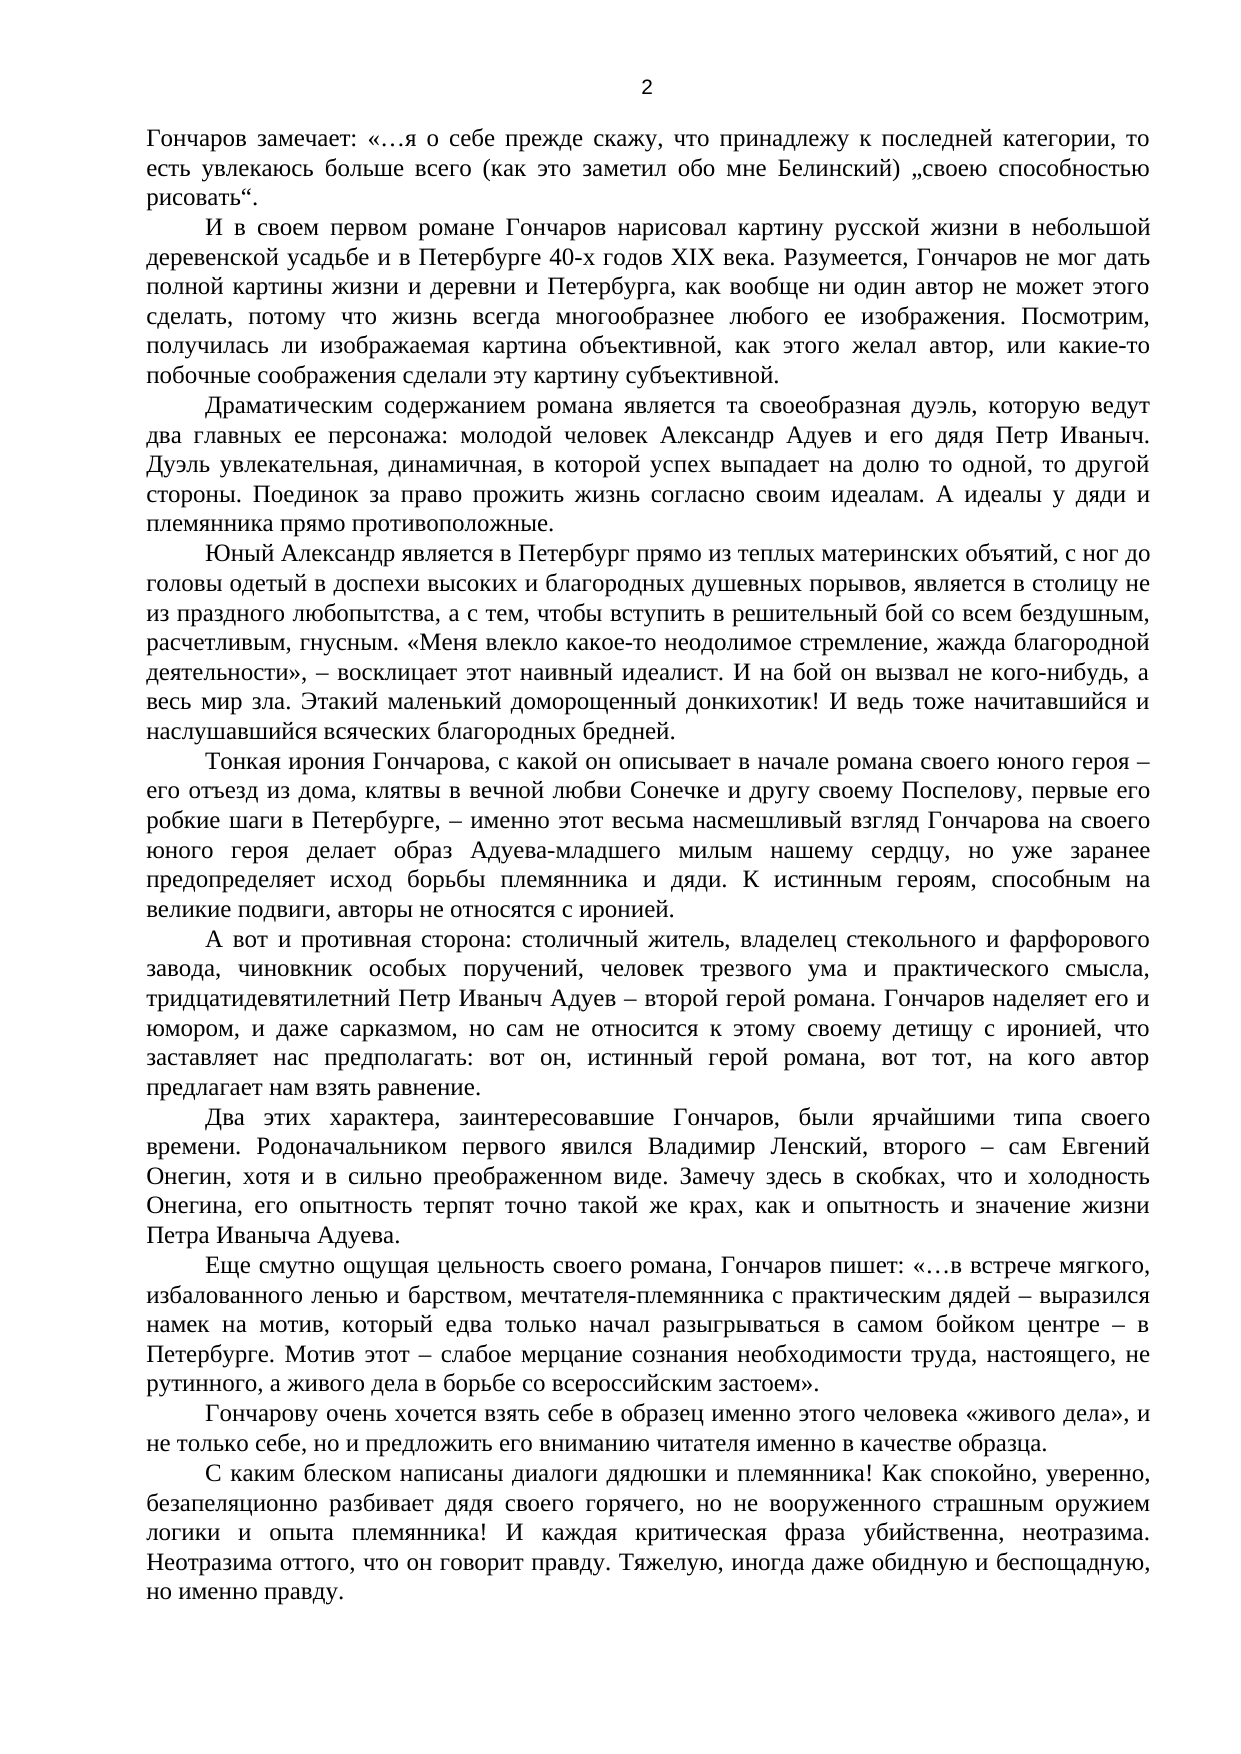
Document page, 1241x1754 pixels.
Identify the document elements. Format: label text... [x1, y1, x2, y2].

text Тонкая ирония Гончарова, с какой он описывает в начале романа своего юного героя – его отъезд из дома, клятвы в вечной любви Сонечке и другу своему Поспелову, первые его робкие шаги в Петербурге, – именно этот весьма насмешливый взгляд Гончарова на своего юного героя делает образ Адуева-младшего милым нашему сердцу, но уже заранее предопределяет исход борьбы племянника и дяди. К истинным героям, способным на великие подвиги, авторы не относятся с иронией. [146, 746, 1151, 923]
text И в своем первом романе Гончаров нарисовал картину русской жизни в небольшой деревенской усадьбе и в Петербурге 40-х годов XIX века. Разумеется, Гончаров не мог дать полной картины жизни и деревни и Петербурга, как вообще ни один автор не может этого сделать, потому что жизнь всегда многообразнее любого ее изображения. Посмотрим, получилась ли изображаемая картина объективной, как этого желал автор, или какие-то побочные соображения сделали эту картину субъективной. [146, 212, 1151, 389]
text Гончаров замечает: «…я о себе прежде скажу, что принадлежу к последней категории, то есть увлекаюсь больше всего (как это заметил обо мне Белинский) „своею способностью рисовать“. [146, 123, 1151, 211]
text Юный Александр является в Петербург прямо из теплых материнских объятий, с ног до головы одетый в доспехи высоких и благородных душевных порывов, является в столицу не из праздного любопытства, а с тем, чтобы вступить в решительный бой со всем бездушным, расчетливым, гнусным. «Меня влекло какое-то неодолимое стремление, жажда благородной деятельности», – восклицает этот наивный идеалист. И на бой он вызвал не кого-нибудь, а весь мир зла. Этакий маленький доморощенный донкихотик! И ведь тоже начитавшийся и наслушавшийся всяческих благородных бредней. [146, 538, 1151, 745]
text С каким блеском написаны диалоги дядюшки и племянника! Как спокойно, уверенно, безапеляционно разбивает дядя своего горячего, но не вооруженного страшным оружием логики и опыта племянника! И каждая критическая фраза убийственна, неотразима. Неотразима оттого, что он говорит правду. Тяжелую, иногда даже обидную и беспощадную, но именно правду. [146, 1458, 1151, 1605]
text Гончарову очень хочется взять себе в образец именно этого человека «живого дела», и не только себе, но и предложить его вниманию читателя именно в качестве образца. [146, 1398, 1151, 1457]
text А вот и противная сторона: столичный житель, владелец стекольного и фарфорового завода, чиновкник особых поручений, человек трезвого ума и практического смысла, тридцатидевятилетний Петр Иваныч Адуев – второй герой романа. Гончаров наделяет его и юмором, и даже сарказмом, но сам не относится к этому своему детищу с иронией, что заставляет нас предполагать: вот он, истинный герой романа, вот тот, на кого автор предлагает нам взять равнение. [146, 924, 1151, 1101]
text Два этих характера, заинтересовавшие Гончаров, были ярчайшими типа своего времени. Родоначальником первого явился Владимир Ленский, второго – сам Евгений Онегин, хотя и в сильно преображенном виде. Замечу здесь в скобках, что и холодность Онегина, его опытность терпят точно такой же крах, как и опытность и значение жизни Петра Иваныча Адуева. [146, 1102, 1151, 1249]
text Еще смутно ощущая цельность своего романа, Гончаров пишет: «…в встрече мягкого, избалованного ленью и барством, мечтателя-племянника с практическим дядей – выразился намек на мотив, который едва только начал разыгрываться в самом бойком центре – в Петербурге. Мотив этот – слабое мерцание сознания необходимости труда, настоящего, не рутинного, а живого дела в борьбе со всероссийским застоем». [146, 1250, 1151, 1397]
text Драматическим содержанием романа является та своеобразная дуэль, которую ведут два главных ее персонажа: молодой человек Александр Адуев и его дядя Петр Иваныч. Дуэль увлекательная, динамичная, в которой успех выпадает на долю то одной, то другой стороны. Поединок за право прожить жизнь согласно своим идеалам. А идеалы у дяди и племянника прямо противоположные. [146, 390, 1151, 537]
